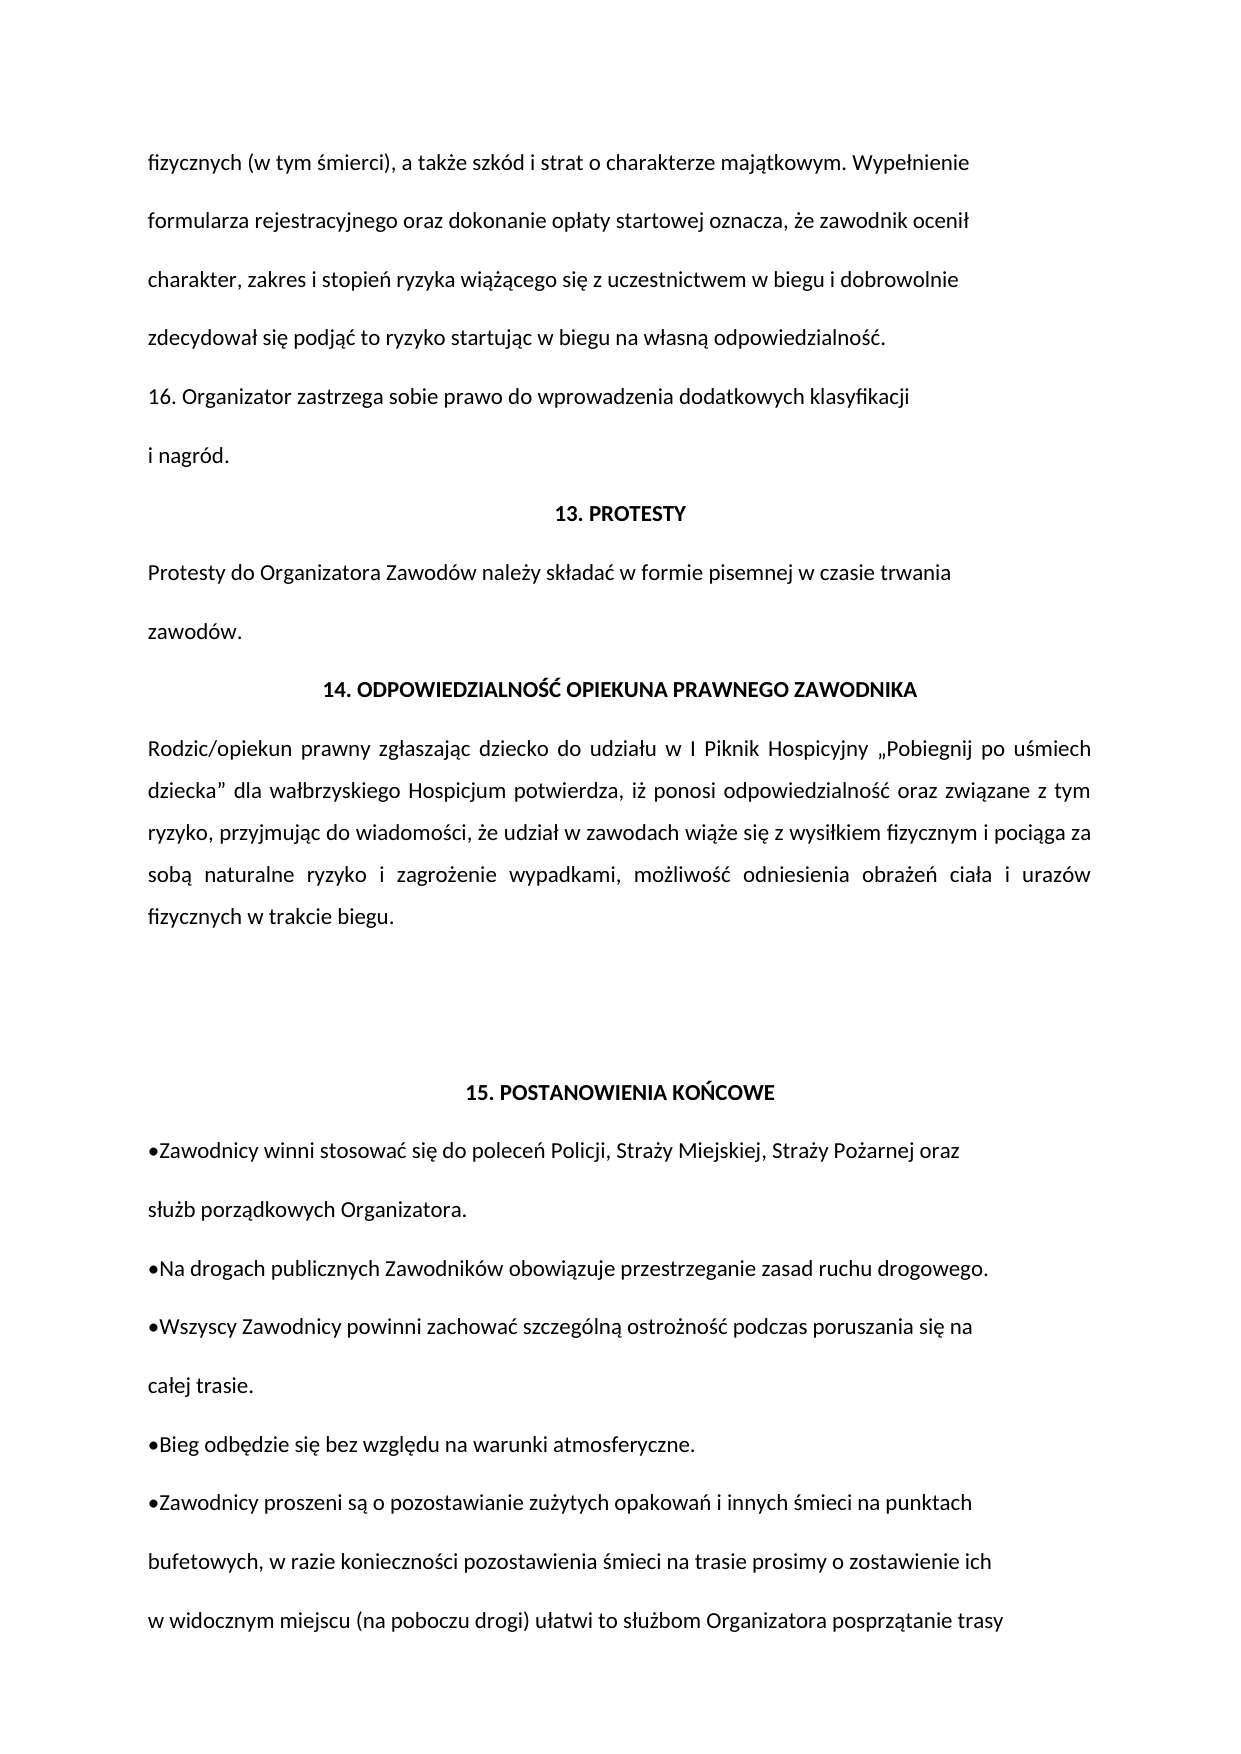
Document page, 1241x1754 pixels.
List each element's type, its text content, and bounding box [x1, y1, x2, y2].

text •Na drogach publicznych Zawodników obowiązuje przestrzeganie zasad ruchu drogowego. [148, 1254, 1093, 1282]
text zdecydował się podjąć to ryzyko startując w biegu na własną odpowiedzialność. [148, 323, 1093, 352]
text Rodzic/opiekun prawny zgłaszając dziecko do udziału w I Piknik Hospicyjny „Pobiegnij po uśmiech dziecka” dla wałbrzyskiego Hospicjum potwierdza, iż ponosi odpowiedzialność oraz związane z tym ryzyko, przyjmując do wiadomości, że udział w zawodach wiąże się z wysiłkiem fizycznym i pociąga za sobą naturalne ryzyko i zagrożenie wypadkami, możliwość odniesienia obrażeń ciała i urazów fizycznych w trakcie biegu. [148, 734, 1093, 930]
text 16. Organizator zastrzega sobie prawo do wprowadzenia dodatkowych klasyfikacji [148, 382, 1093, 410]
text 14. ODPOWIEDZIALNOŚĆ OPIEKUNA PRAWNEGO ZAWODNIKA [148, 675, 1093, 703]
text •Bieg odbędzie się bez względu na warunki atmosferyczne. [148, 1430, 1093, 1458]
text •Wszyscy Zawodnicy powinni zachować szczególną ostrożność podczas poruszania się na [148, 1312, 1093, 1341]
text służb porządkowych Organizatora. [148, 1195, 1093, 1223]
text fizycznych (w tym śmierci), a także szkód i strat o charakterze majątkowym. Wypełnienie [148, 148, 1093, 176]
text •Zawodnicy winni stosować się do poleceń Policji, Straży Miejskiej, Straży Pożarnej oraz [148, 1137, 1093, 1164]
text całej trasie. [148, 1371, 1093, 1399]
text Protesty do Organizatora Zawodów należy składać w formie pisemnej w czasie trwania [148, 558, 1093, 586]
text •Zawodnicy proszeni są o pozostawianie zużytych opakowań i innych śmieci na punktach [148, 1488, 1093, 1516]
text bufetowych, w razie konieczności pozostawienia śmieci na trasie prosimy o zostawienie ich [148, 1547, 1093, 1575]
text 15. POSTANOWIENIA KOŃCOWE [148, 1078, 1093, 1106]
text i nagród. [148, 441, 1093, 469]
text zawodów. [148, 617, 1093, 645]
text w widocznym miejscu (na poboczu drogi) ułatwi to służbom Organizatora posprzątanie trasy [148, 1606, 1093, 1634]
text charakter, zakres i stopień ryzyka wiążącego się z uczestnictwem w biegu i dobrowolnie [148, 265, 1093, 293]
text formularza rejestracyjnego oraz dokonanie opłaty startowej oznacza, że zawodnik ocenił [148, 206, 1093, 234]
text 13. PROTESTY [148, 499, 1093, 527]
